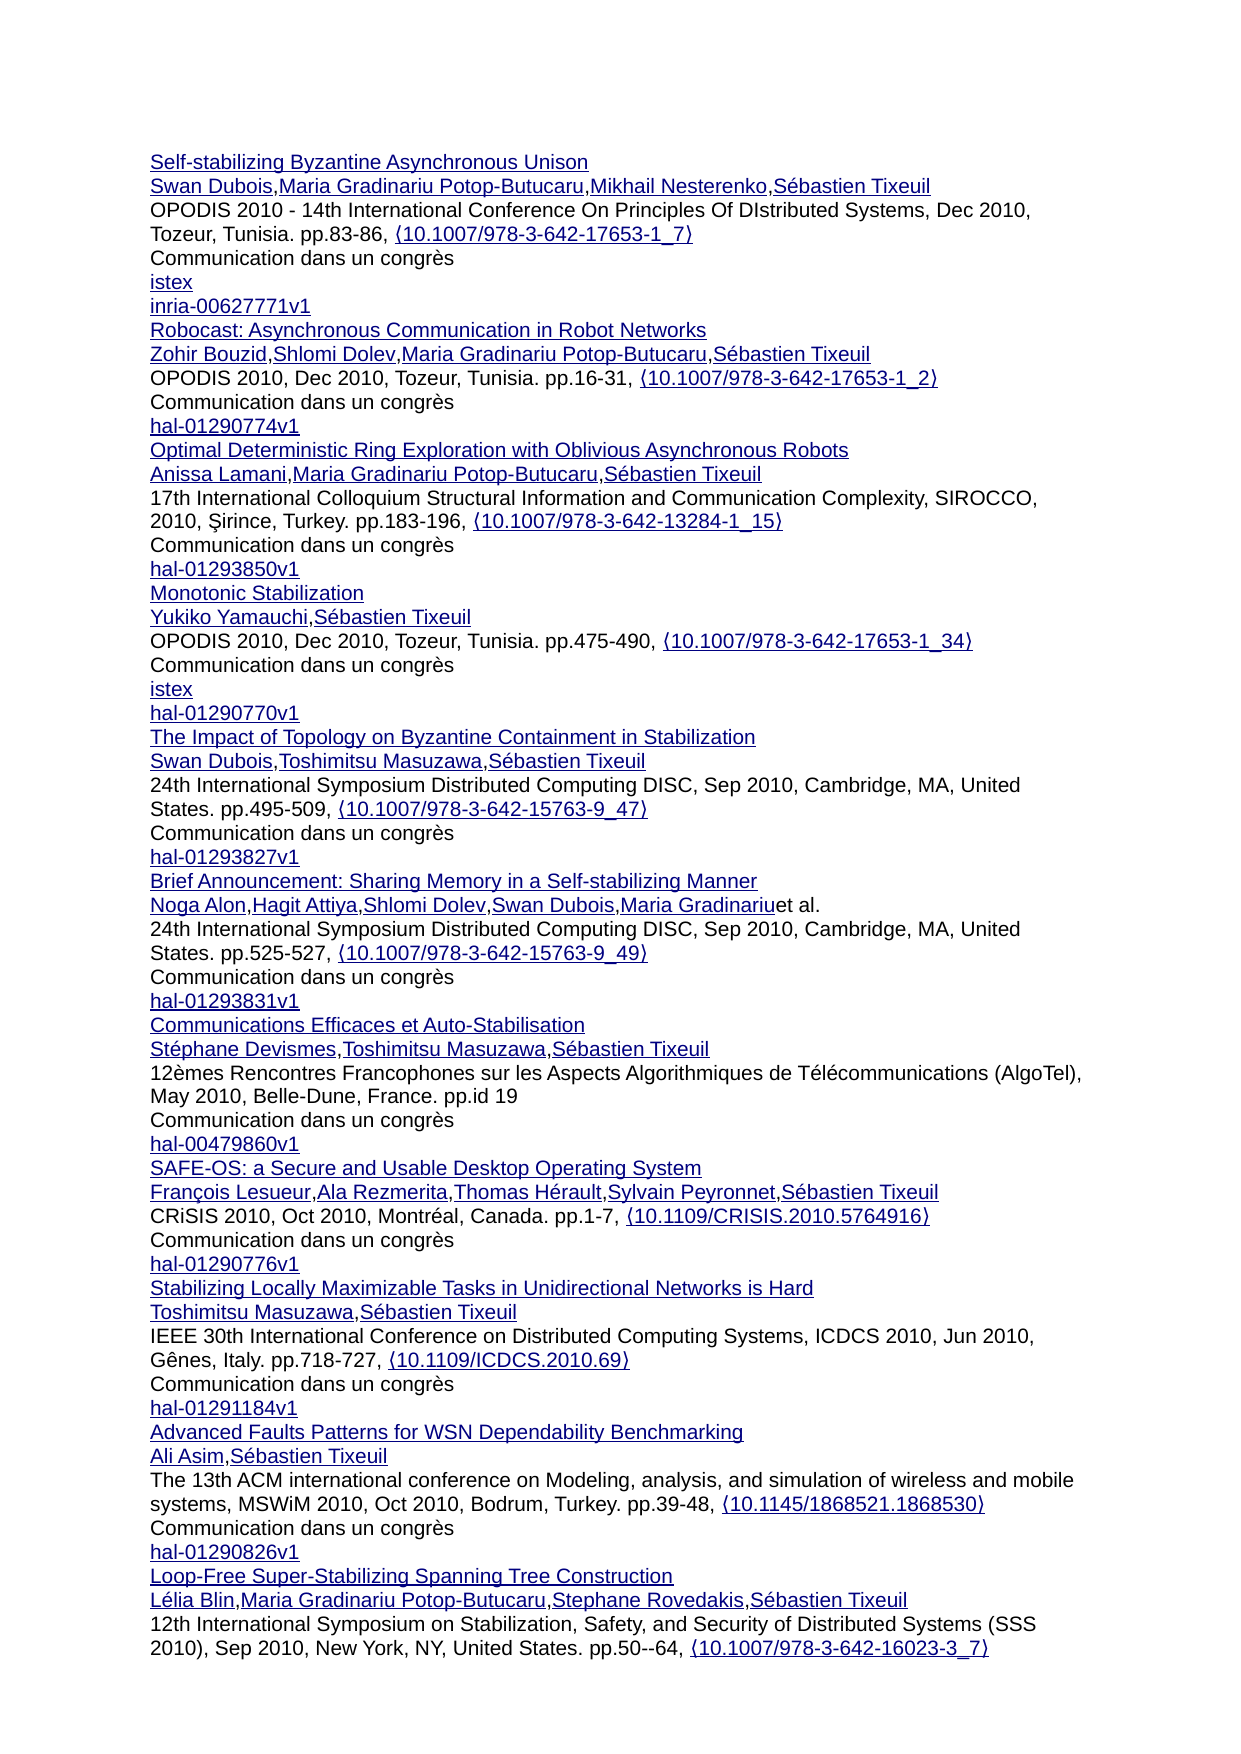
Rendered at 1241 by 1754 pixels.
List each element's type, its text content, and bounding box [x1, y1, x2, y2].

table_cell Advanced Faults Patterns for WSN Dependability Benchmarking Ali Asim,Sébastien Tixeuil The 13th ACM international conference on Modeling, analysis, and simulation of wireless and mobile systems, MSWiM 2010, Oct 2010, Bodrum, Turkey. pp.39-48, ⟨10.1145/1868521.1868530⟩ Communication dans un congrès hal-01290826v1 [150, 1420, 1090, 1563]
table_cell The Impact of Topology on Byzantine Containment in Stabilization Swan Dubois,Toshimitsu Masuzawa,Sébastien Tixeuil 24th International Symposium Distributed Computing DISC, Sep 2010, Cambridge, MA, United States. pp.495-509, ⟨10.1007/978-3-642-15763-9_47⟩ Communication dans un congrès hal-01293827v1 [150, 725, 1090, 869]
table_cell Communications Efﬁcaces et Auto-Stabilisation Stéphane Devismes,Toshimitsu Masuzawa,Sébastien Tixeuil 12èmes Rencontres Francophones sur les Aspects Algorithmiques de Télécommunications (AlgoTel), May 2010, Belle-Dune, France. pp.id 19 Communication dans un congrès hal-00479860v1 [150, 1013, 1090, 1156]
table_cell SAFE-OS: a Secure and Usable Desktop Operating System François Lesueur,Ala Rezmerita,Thomas Hérault,Sylvain Peyronnet,Sébastien Tixeuil CRiSIS 2010, Oct 2010, Montréal, Canada. pp.1-7, ⟨10.1109/CRISIS.2010.5764916⟩ Communication dans un congrès hal-01290776v1 [150, 1156, 1090, 1276]
table_cell Loop-Free Super-Stabilizing Spanning Tree Construction Lélia Blin,Maria Gradinariu Potop-Butucaru,Stephane Rovedakis,Sébastien Tixeuil 12th International Symposium on Stabilization, Safety, and Security of Distributed Systems (SSS 2010), Sep 2010, New York, NY, United States. pp.50--64, ⟨10.1007/978-3-642-16023-3_7⟩ [150, 1564, 1090, 1659]
table_cell Self-stabilizing Byzantine Asynchronous Unison Swan Dubois,Maria Gradinariu Potop-Butucaru,Mikhail Nesterenko,Sébastien Tixeuil OPODIS 2010 - 14th International Conference On Principles Of DIstributed Systems, Dec 2010, Tozeur, Tunisia. pp.83-86, ⟨10.1007/978-3-642-17653-1_7⟩ Communication dans un congrès istex inria-00627771v1 [150, 150, 1090, 318]
table_cell Robocast: Asynchronous Communication in Robot Networks Zohir Bouzid,Shlomi Dolev,Maria Gradinariu Potop-Butucaru,Sébastien Tixeuil OPODIS 2010, Dec 2010, Tozeur, Tunisia. pp.16-31, ⟨10.1007/978-3-642-17653-1_2⟩ Communication dans un congrès hal-01290774v1 [150, 318, 1090, 437]
table_cell Brief Announcement: Sharing Memory in a Self-stabilizing Manner Noga Alon,Hagit Attiya,Shlomi Dolev,Swan Dubois,Maria Gradinariuet al. 24th International Symposium Distributed Computing DISC, Sep 2010, Cambridge, MA, United States. pp.525-527, ⟨10.1007/978-3-642-15763-9_49⟩ Communication dans un congrès hal-01293831v1 [150, 869, 1090, 1012]
table_cell Optimal Deterministic Ring Exploration with Oblivious Asynchronous Robots Anissa Lamani,Maria Gradinariu Potop-Butucaru,Sébastien Tixeuil 17th International Colloquium Structural Information and Communication Complexity, SIROCCO, 2010, Şirince, Turkey. pp.183-196, ⟨10.1007/978-3-642-13284-1_15⟩ Communication dans un congrès hal-01293850v1 [150, 438, 1090, 581]
table_cell Stabilizing Locally Maximizable Tasks in Unidirectional Networks is Hard Toshimitsu Masuzawa,Sébastien Tixeuil IEEE 30th International Conference on Distributed Computing Systems, ICDCS 2010, Jun 2010, Gênes, Italy. pp.718-727, ⟨10.1109/ICDCS.2010.69⟩ Communication dans un congrès hal-01291184v1 [150, 1276, 1090, 1420]
table_cell Monotonic Stabilization Yukiko Yamauchi,Sébastien Tixeuil OPODIS 2010, Dec 2010, Tozeur, Tunisia. pp.475-490, ⟨10.1007/978-3-642-17653-1_34⟩ Communication dans un congrès istex hal-01290770v1 [150, 581, 1090, 725]
